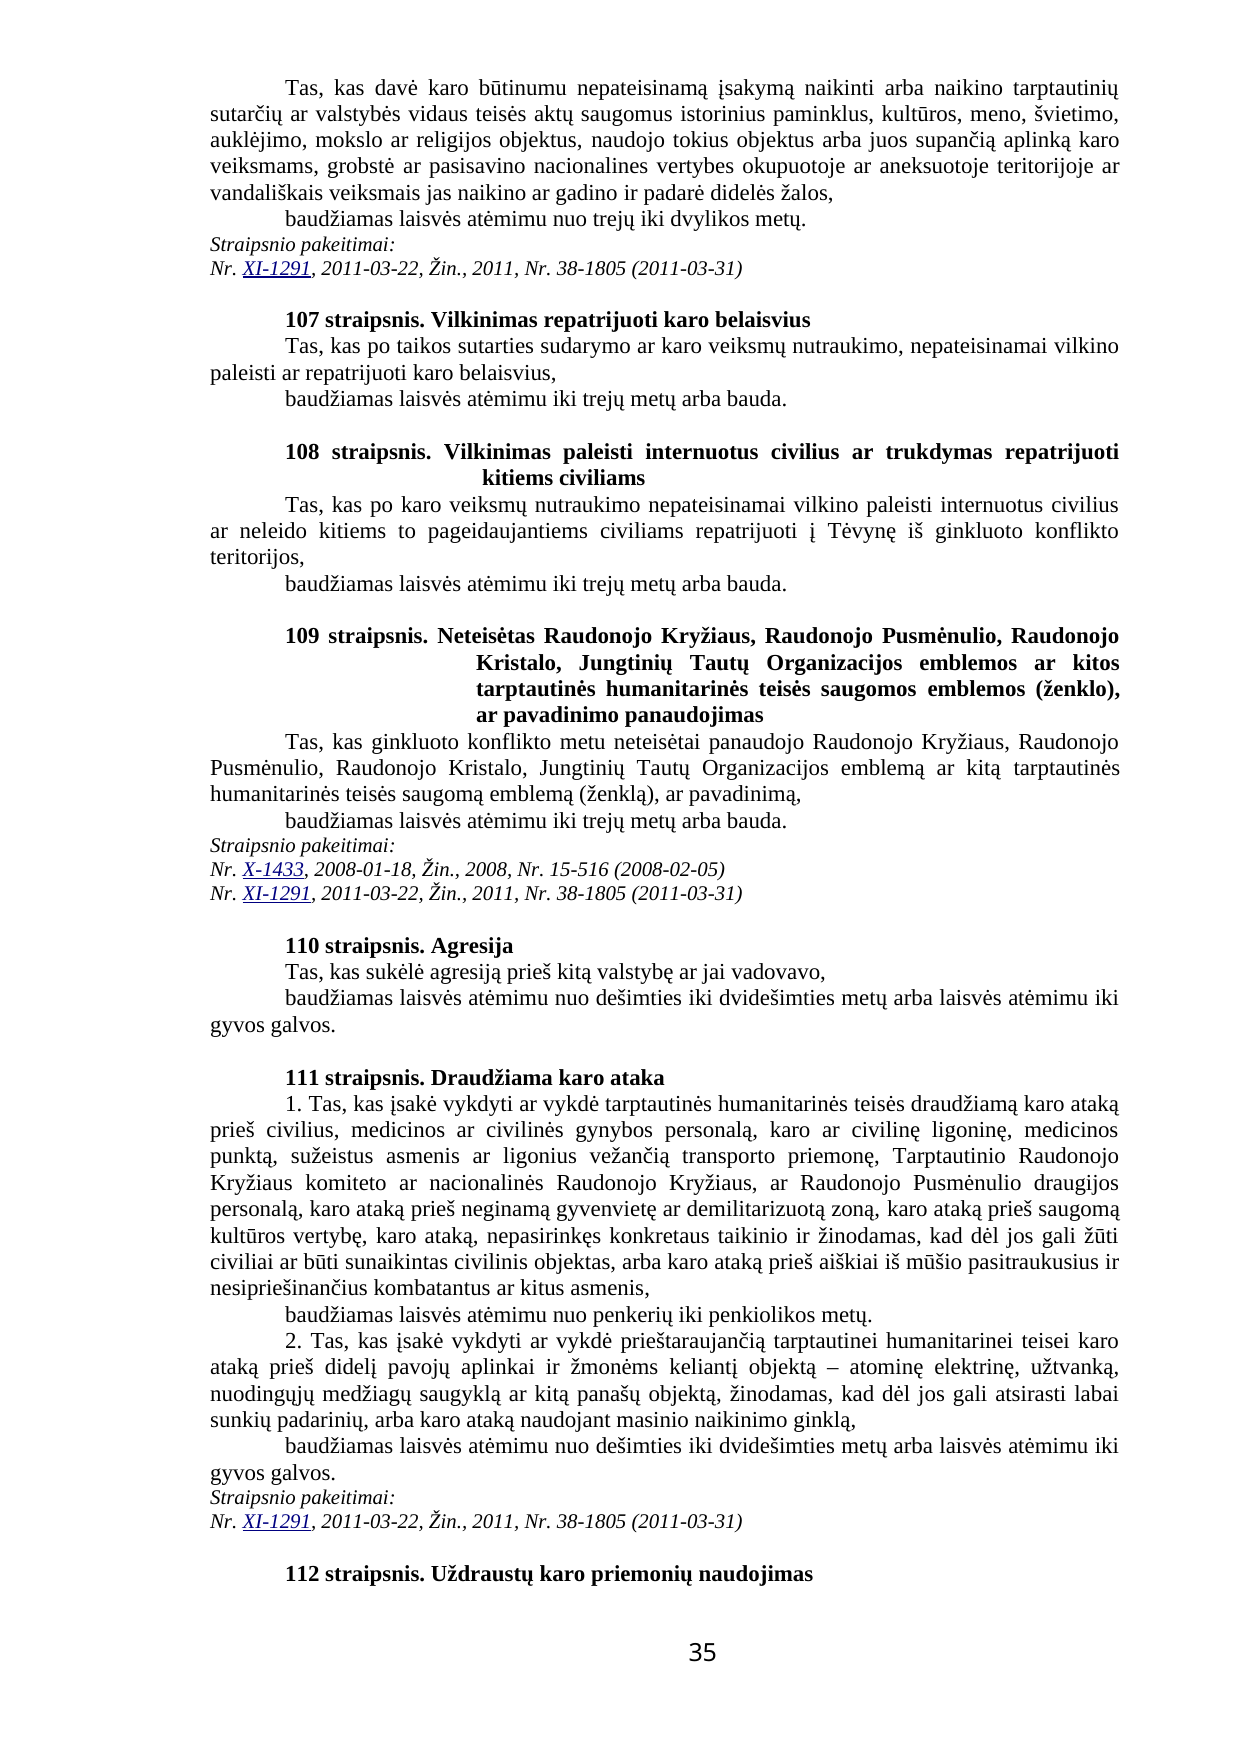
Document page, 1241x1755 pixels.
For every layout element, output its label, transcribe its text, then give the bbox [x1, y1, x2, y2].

text baudžiamas laisvės atėmimu nuo dešimties iki dvidešimties metų arba laisvės atėmimu iki gyvos galvos. [210, 984, 1120, 1037]
text Nr. X-1433, 2008-01-18, Žin., 2008, Nr. 15-516 (2008-02-05) [210, 857, 1120, 881]
text baudžiamas laisvės atėmimu iki trejų metų arba bauda. [210, 570, 1120, 596]
text Straipsnio pakeitimai: [210, 1485, 1120, 1509]
text 109 straipsnis. Neteisėtas Raudonojo Kryžiaus, Raudonojo Pusmėnulio, Raudonojo Kristalo, Jungtinių Tautų Organizacijos emblemos ar kitos tarptautinės humanitarinės teisės saugomos emblemos (ženklo), ar pavadinimo panaudojimas [285, 622, 1120, 728]
text baudžiamas laisvės atėmimu iki trejų metų arba bauda. [210, 385, 1120, 412]
text 108 straipsnis. Vilkinimas paleisti internuotus civilius ar trukdymas repatrijuoti kitiems civiliams [285, 438, 1120, 491]
text 111 straipsnis. Draudžiama karo ataka [210, 1063, 1120, 1090]
text baudžiamas laisvės atėmimu nuo trejų iki dvylikos metų. [210, 205, 1120, 232]
text Tas, kas po karo veiksmų nutraukimo nepateisinamai vilkino paleisti internuotus civilius ar neleido kitiems to pageidaujantiems civiliams repatrijuoti į Tėvynę iš ginkluoto konflikto teritorijos, [210, 491, 1120, 570]
text Nr. XI-1291, 2011-03-22, Žin., 2011, Nr. 38-1805 (2011-03-31) [210, 881, 1120, 905]
text Nr. XI-1291, 2011-03-22, Žin., 2011, Nr. 38-1805 (2011-03-31) [210, 1509, 1120, 1533]
text Tas, kas sukėlė agresiją prieš kitą valstybę ar jai vadovavo, [210, 958, 1120, 984]
text Straipsnio pakeitimai: [210, 232, 1120, 256]
text baudžiamas laisvės atėmimu nuo penkerių iki penkiolikos metų. [210, 1301, 1120, 1327]
text Tas, kas davė karo būtinumu nepateisinamą įsakymą naikinti arba naikino tarptautinių sutarčių ar valstybės vidaus teisės aktų saugomus istorinius paminklus, kultūros, meno, švietimo, auklėjimo, mokslo ar religijos objektus, naudojo tokius objektus arba juos supančią aplinką karo veiksmams, grobstė ar pasisavino nacionalines vertybes okupuotoje ar aneksuotoje teritorijoje ar vandališkais veiksmais jas naikino ar gadino ir padarė didelės žalos, [210, 73, 1120, 205]
text Tas, kas po taikos sutarties sudarymo ar karo veiksmų nutraukimo, nepateisinamai vilkino paleisti ar repatrijuoti karo belaisvius, [210, 332, 1120, 385]
text 110 straipsnis. Agresija [210, 932, 1120, 958]
text Straipsnio pakeitimai: [210, 833, 1120, 857]
text baudžiamas laisvės atėmimu iki trejų metų arba bauda. [210, 807, 1120, 833]
text Tas, kas ginkluoto konflikto metu neteisėtai panaudojo Raudonojo Kryžiaus, Raudonojo Pusmėnulio, Raudonojo Kristalo, Jungtinių Tautų Organizacijos emblemą ar kitą tarptautinės humanitarinės teisės saugomą emblemą (ženklą), ar pavadinimą, [210, 728, 1120, 807]
text 1. Tas, kas įsakė vykdyti ar vykdė tarptautinės humanitarinės teisės draudžiamą karo ataką prieš civilius, medicinos ar civilinės gynybos personalą, karo ar civilinę ligoninę, medicinos punktą, sužeistus asmenis ar ligonius vežančią transporto priemonę, Tarptautinio Raudonojo Kryžiaus komiteto ar nacionalinės Raudonojo Kryžiaus, ar Raudonojo Pusmėnulio draugijos personalą, karo ataką prieš neginamą gyvenvietę ar demilitarizuotą zoną, karo ataką prieš saugomą kultūros vertybę, karo ataką, nepasirinkęs konkretaus taikinio ir žinodamas, kad dėl jos gali žūti civiliai ar būti sunaikintas civilinis objektas, arba karo ataką prieš aiškiai iš mūšio pasitraukusius ir nesipriešinančius kombatantus ar kitus asmenis, [210, 1090, 1120, 1301]
text baudžiamas laisvės atėmimu nuo dešimties iki dvidešimties metų arba laisvės atėmimu iki gyvos galvos. [210, 1432, 1120, 1485]
text 112 straipsnis. Uždraustų karo priemonių naudojimas [210, 1560, 1120, 1586]
text 107 straipsnis. Vilkinimas repatrijuoti karo belaisvius [210, 306, 1120, 332]
text Nr. XI-1291, 2011-03-22, Žin., 2011, Nr. 38-1805 (2011-03-31) [210, 256, 1120, 280]
text 2. Tas, kas įsakė vykdyti ar vykdė prieštaraujančią tarptautinei humanitarinei teisei karo ataką prieš didelį pavojų aplinkai ir žmonėms keliantį objektą – atominę elektrinę, užtvanką, nuodingųjų medžiagų saugyklą ar kitą panašų objektą, žinodamas, kad dėl jos gali atsirasti labai sunkių padarinių, arba karo ataką naudojant masinio naikinimo ginklą, [210, 1327, 1120, 1432]
